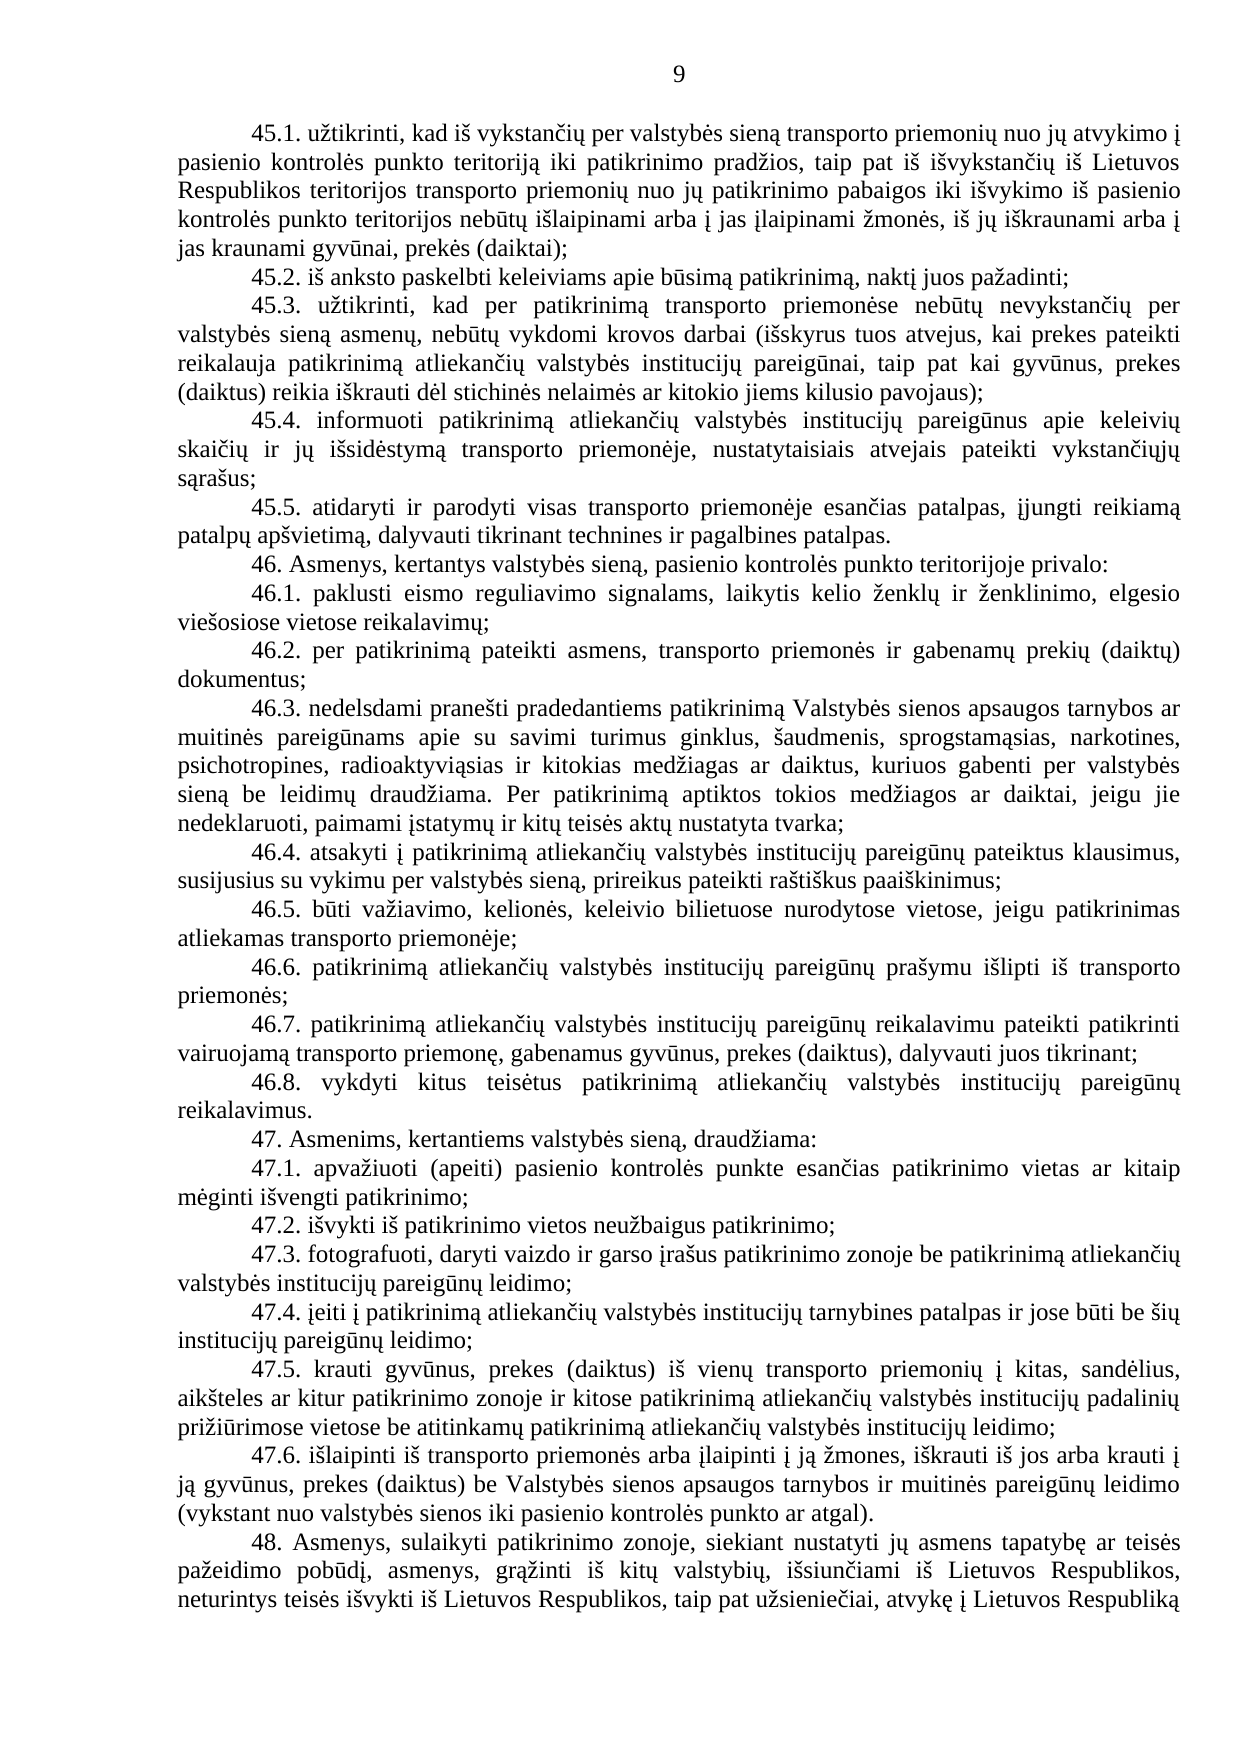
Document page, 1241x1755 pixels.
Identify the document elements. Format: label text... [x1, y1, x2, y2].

text 47.1. apvažiuoti (apeiti) pasienio kontrolės punkte esančias patikrinimo vietas ar kitaip mėginti išvengti patikrinimo; [177, 1153, 1181, 1211]
text 45.3. užtikrinti, kad per patikrinimą transporto priemonėse nebūtų nevykstančių per valstybės sieną asmenų, nebūtų vykdomi krovos darbai (išskyrus tuos atvejus, kai prekes pateikti reikalauja patikrinimą atliekančių valstybės institucijų pareigūnai, taip pat kai gyvūnus, prekes (daiktus) reikia iškrauti dėl stichinės nelaimės ar kitokio jiems kilusio pavojaus); [177, 291, 1181, 406]
text 47. Asmenims, kertantiems valstybės sieną, draudžiama: [177, 1124, 1181, 1153]
text 48. Asmenys, sulaikyti patikrinimo zonoje, siekiant nustatyti jų asmens tapatybę ar teisės pažeidimo pobūdį, asmenys, grąžinti iš kitų valstybių, išsiunčiami iš Lietuvos Respublikos, neturintys teisės išvykti iš Lietuvos Respublikos, taip pat užsieniečiai, atvykę į Lietuvos Respubliką [177, 1527, 1181, 1613]
text 45.5. atidaryti ir parodyti visas transporto priemonėje esančias patalpas, įjungti reikiamą patalpų apšvietimą, dalyvauti tikrinant technines ir pagalbines patalpas. [177, 492, 1181, 549]
text 47.2. išvykti iš patikrinimo vietos neužbaigus patikrinimo; [177, 1211, 1181, 1239]
text 47.3. fotografuoti, daryti vaizdo ir garso įrašus patikrinimo zonoje be patikrinimą atliekančių valstybės institucijų pareigūnų leidimo; [177, 1239, 1181, 1297]
text 47.6. išlaipinti iš transporto priemonės arba įlaipinti į ją žmones, iškrauti iš jos arba krauti į ją gyvūnus, prekes (daiktus) be Valstybės sienos apsaugos tarnybos ir muitinės pareigūnų leidimo (vykstant nuo valstybės sienos iki pasienio kontrolės punkto ar atgal). [177, 1441, 1181, 1527]
text 46.7. patikrinimą atliekančių valstybės institucijų pareigūnų reikalavimu pateikti patikrinti vairuojamą transporto priemonę, gabenamus gyvūnus, prekes (daiktus), dalyvauti juos tikrinant; [177, 1009, 1181, 1067]
text 46.5. būti važiavimo, kelionės, keleivio bilietuose nurodytose vietose, jeigu patikrinimas atliekamas transporto priemonėje; [177, 894, 1181, 952]
text 46. Asmenys, kertantys valstybės sieną, pasienio kontrolės punkto teritorijoje privalo: [177, 549, 1181, 578]
text 46.2. per patikrinimą pateikti asmens, transporto priemonės ir gabenamų prekių (daiktų) dokumentus; [177, 636, 1181, 693]
text 45.1. užtikrinti, kad iš vykstančių per valstybės sieną transporto priemonių nuo jų atvykimo į pasienio kontrolės punkto teritoriją iki patikrinimo pradžios, taip pat iš išvykstančių iš Lietuvos Respublikos teritorijos transporto priemonių nuo jų patikrinimo pabaigos iki išvykimo iš pasienio kontrolės punkto teritorijos nebūtų išlaipinami arba į jas įlaipinami žmonės, iš jų iškraunami arba į jas kraunami gyvūnai, prekės (daiktai); [177, 118, 1181, 262]
text 46.4. atsakyti į patikrinimą atliekančių valstybės institucijų pareigūnų pateiktus klausimus, susijusius su vykimu per valstybės sieną, prireikus pateikti raštiškus paaiškinimus; [177, 837, 1181, 894]
text 47.5. krauti gyvūnus, prekes (daiktus) iš vienų transporto priemonių į kitas, sandėlius, aikšteles ar kitur patikrinimo zonoje ir kitose patikrinimą atliekančių valstybės institucijų padalinių prižiūrimose vietose be atitinkamų patikrinimą atliekančių valstybės institucijų leidimo; [177, 1354, 1181, 1441]
text 46.3. nedelsdami pranešti pradedantiems patikrinimą Valstybės sienos apsaugos tarnybos ar muitinės pareigūnams apie su savimi turimus ginklus, šaudmenis, sprogstamąsias, narkotines, psichotropines, radioaktyviąsias ir kitokias medžiagas ar daiktus, kuriuos gabenti per valstybės sieną be leidimų draudžiama. Per patikrinimą aptiktos tokios medžiagos ar daiktai, jeigu jie nedeklaruoti, paimami įstatymų ir kitų teisės aktų nustatyta tvarka; [177, 693, 1181, 837]
text 46.6. patikrinimą atliekančių valstybės institucijų pareigūnų prašymu išlipti iš transporto priemonės; [177, 952, 1181, 1009]
text 45.2. iš anksto paskelbti keleiviams apie būsimą patikrinimą, naktį juos pažadinti; [177, 262, 1181, 291]
text 46.1. paklusti eismo reguliavimo signalams, laikytis kelio ženklų ir ženklinimo, elgesio viešosiose vietose reikalavimų; [177, 578, 1181, 636]
text 46.8. vykdyti kitus teisėtus patikrinimą atliekančių valstybės institucijų pareigūnų reikalavimus. [177, 1067, 1181, 1124]
text 47.4. įeiti į patikrinimą atliekančių valstybės institucijų tarnybines patalpas ir jose būti be šių institucijų pareigūnų leidimo; [177, 1297, 1181, 1354]
text 45.4. informuoti patikrinimą atliekančių valstybės institucijų pareigūnus apie keleivių skaičių ir jų išsidėstymą transporto priemonėje, nustatytaisiais atvejais pateikti vykstančiųjų sąrašus; [177, 406, 1181, 492]
